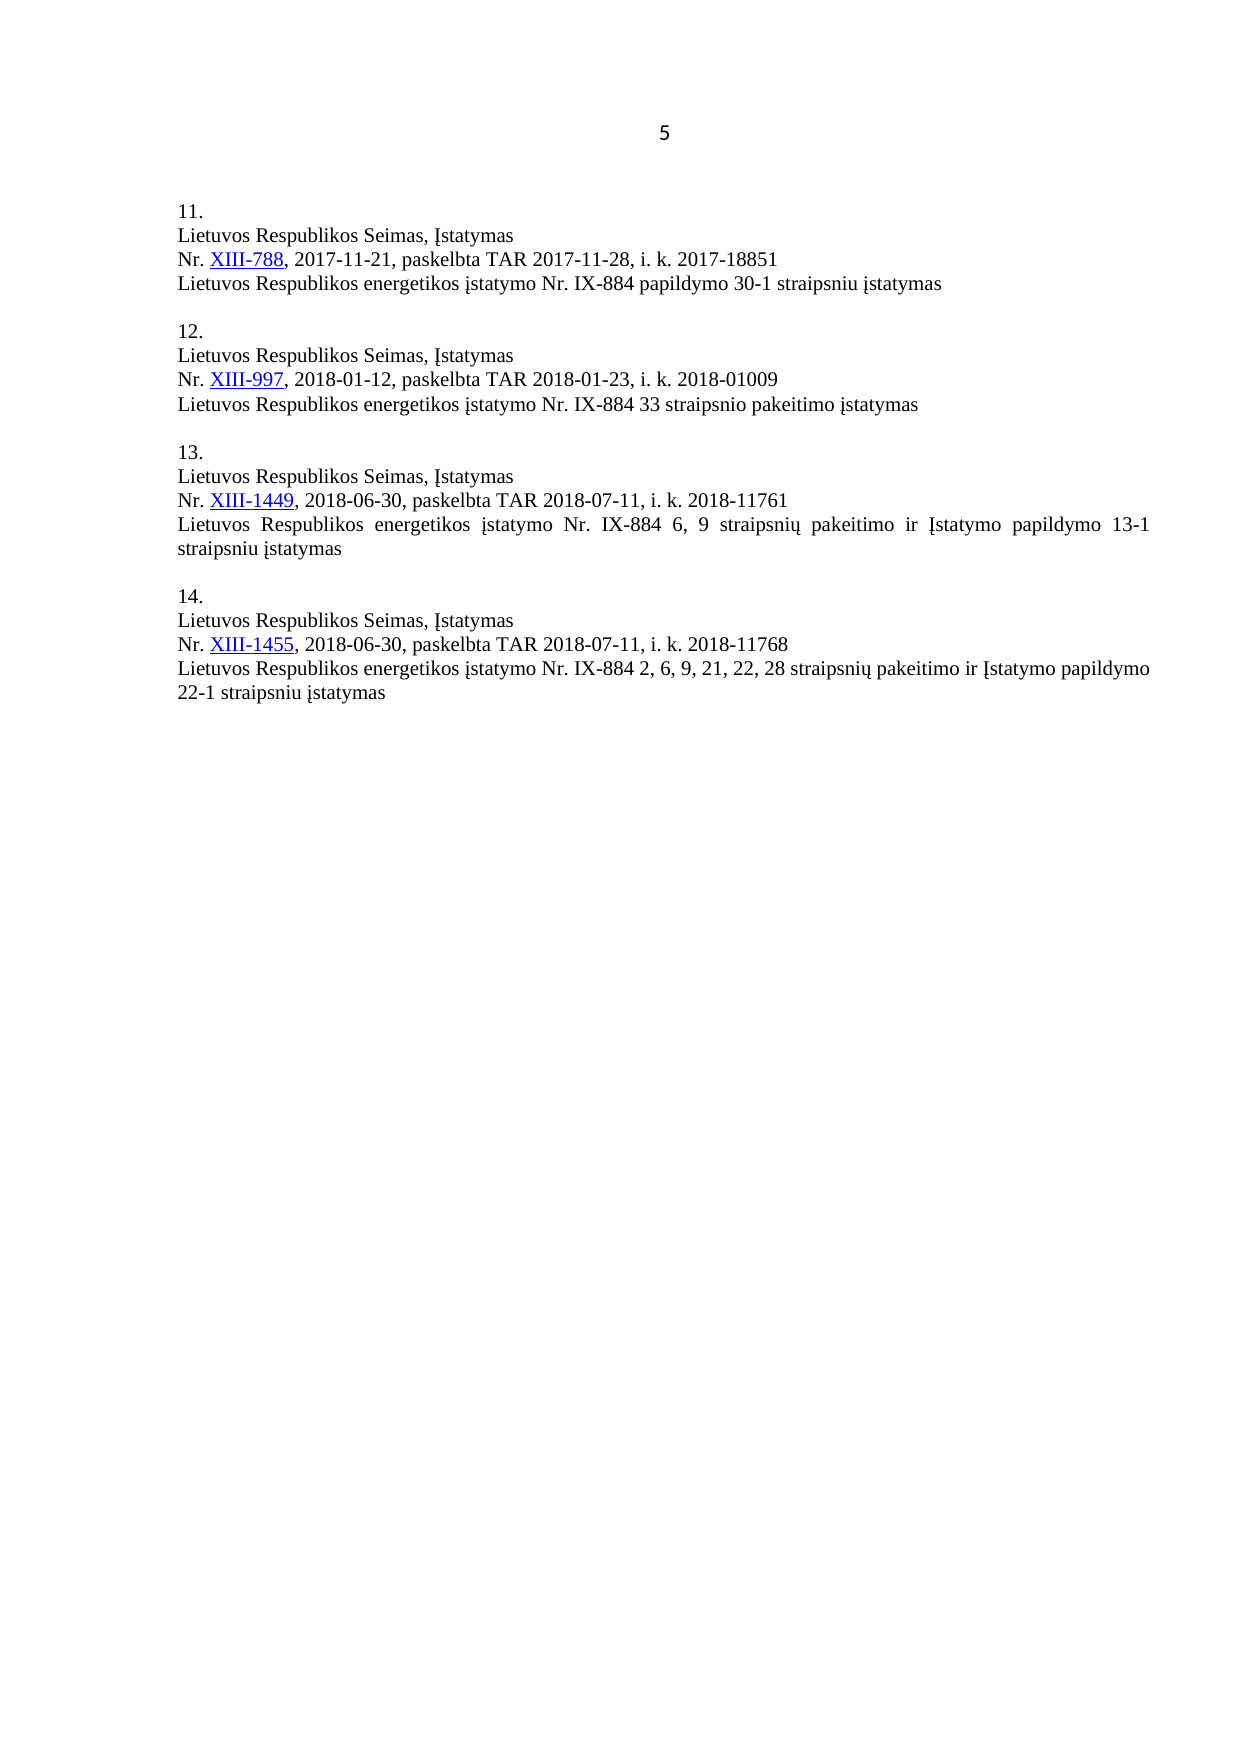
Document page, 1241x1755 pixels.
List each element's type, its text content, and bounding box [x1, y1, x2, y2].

text Lietuvos Respublikos energetikos įstatymo Nr. IX-884 papildymo 30-1 straipsniu įstatymas [177, 271, 1152, 295]
text 14. [177, 584, 1152, 608]
text Lietuvos Respublikos energetikos įstatymo Nr. IX-884 2, 6, 9, 21, 22, 28 straipsnių pakeitimo ir Įstatymo papildymo 22-1 straipsniu įstatymas [177, 656, 1152, 704]
text Nr. XIII-1455, 2018-06-30, paskelbta TAR 2018-07-11, i. k. 2018-11768 [177, 632, 1152, 656]
text Lietuvos Respublikos Seimas, Įstatymas [177, 464, 1152, 488]
text 12. [177, 319, 1152, 343]
text Nr. XIII-1449, 2018-06-30, paskelbta TAR 2018-07-11, i. k. 2018-11761 [177, 488, 1152, 512]
text 11. [177, 199, 1152, 223]
text Lietuvos Respublikos Seimas, Įstatymas [177, 608, 1152, 632]
text Lietuvos Respublikos Seimas, Įstatymas [177, 343, 1152, 367]
text 13. [177, 439, 1152, 464]
text Lietuvos Respublikos energetikos įstatymo Nr. IX-884 6, 9 straipsnių pakeitimo ir Įstatymo papildymo 13-1 straipsniu įstatymas [177, 512, 1152, 560]
text Lietuvos Respublikos Seimas, Įstatymas [177, 223, 1152, 247]
text Nr. XIII-997, 2018-01-12, paskelbta TAR 2018-01-23, i. k. 2018-01009 [177, 367, 1152, 391]
text Nr. XIII-788, 2017-11-21, paskelbta TAR 2017-11-28, i. k. 2017-18851 [177, 247, 1152, 271]
text Lietuvos Respublikos energetikos įstatymo Nr. IX-884 33 straipsnio pakeitimo įstatymas [177, 391, 1152, 416]
